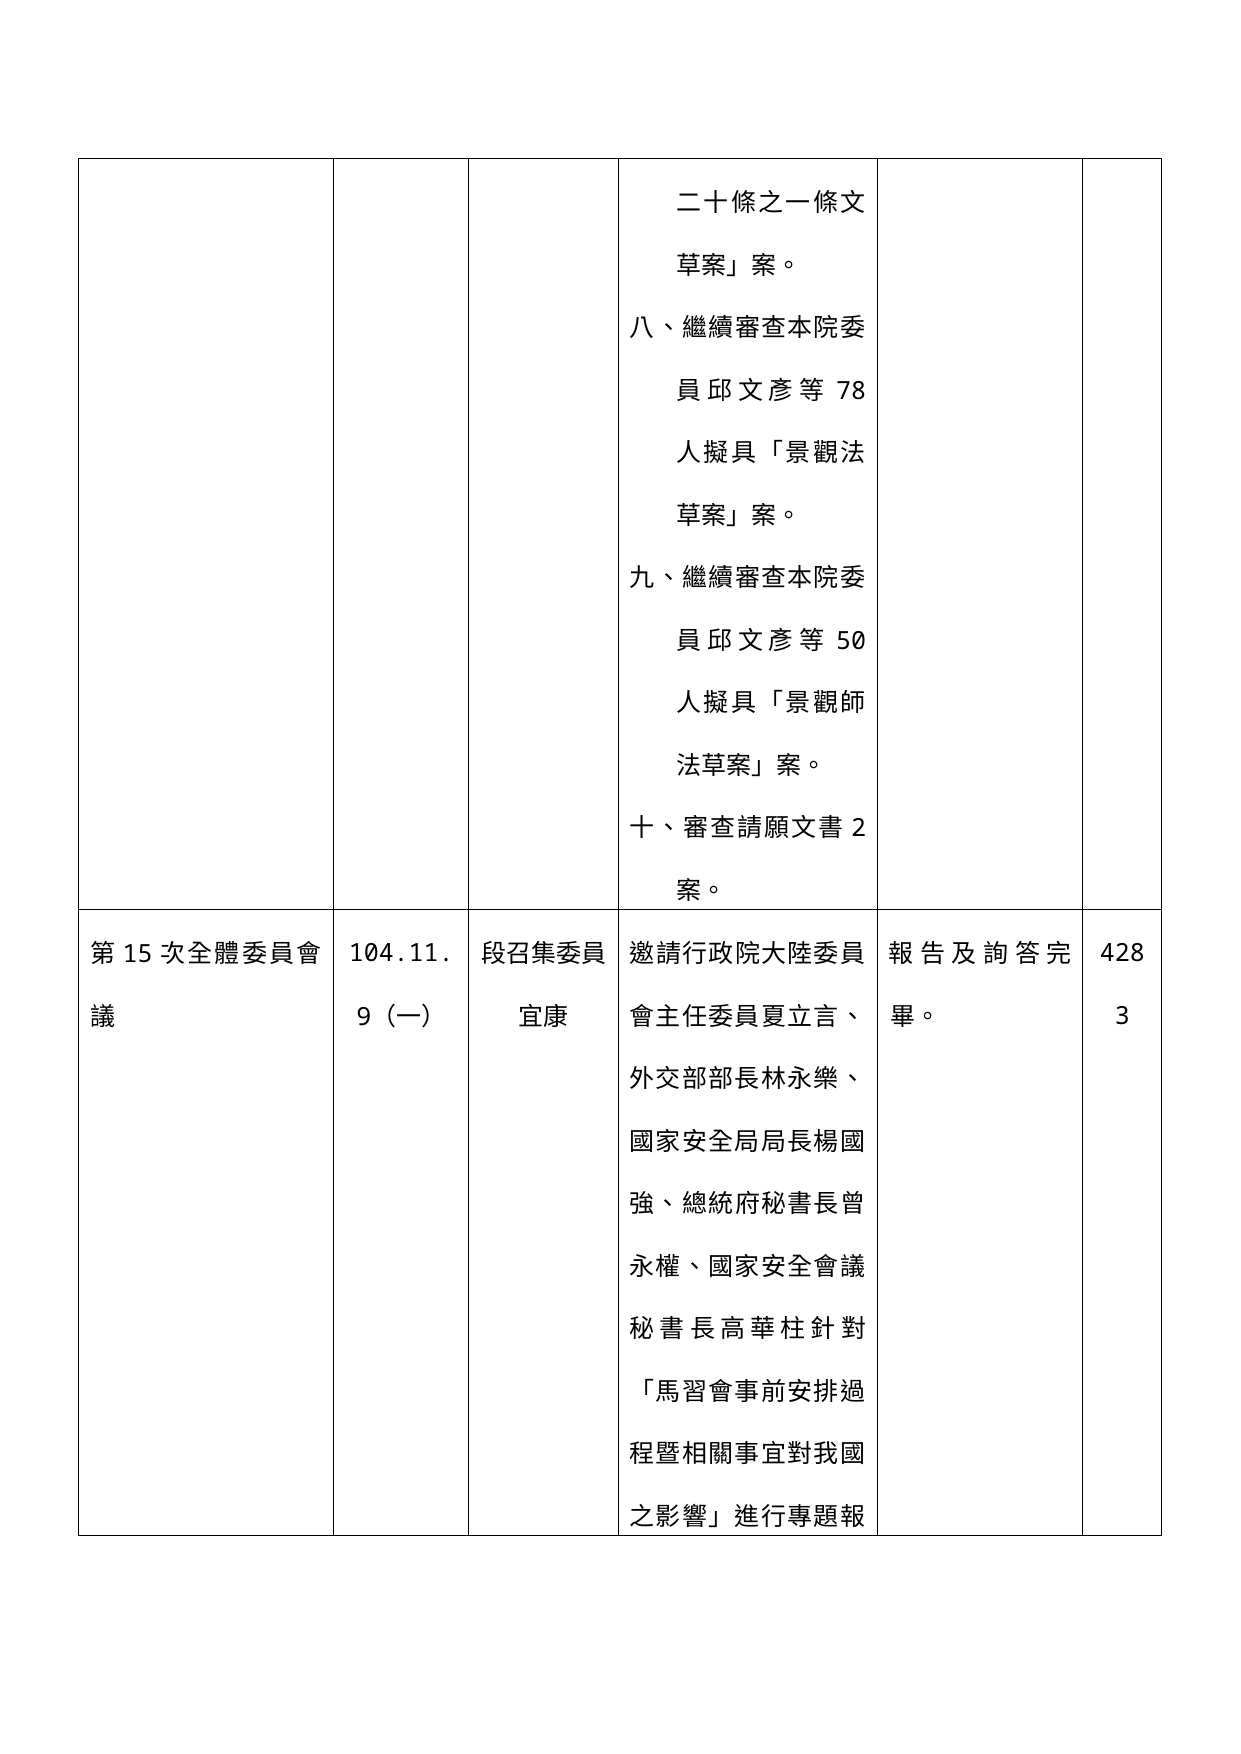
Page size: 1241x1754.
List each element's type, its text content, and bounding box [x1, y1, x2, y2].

table_cell [79, 159, 333, 909]
table_cell [334, 159, 468, 909]
table_cell 報告及詢答完畢。 [878, 910, 1082, 1535]
table_cell [878, 159, 1082, 909]
table_cell 邀請行政院大陸委員會主任委員夏立言、外交部部長林永樂、國家安全局局長楊國強、總統府秘書長曾永權、國家安全會議秘書長高華柱針對「馬習會事前安排過程暨相關事宜對我國之影響」進行專題報 [619, 910, 877, 1535]
table_cell 二十條之一條文草案」案。 八、繼續審查本院委員邱文彥等78人擬具「景觀法草案」案。 九、繼續審查本院委員邱文彥等50人擬具「景觀師法草案」案。 十、審查請願文書2案。 [619, 159, 877, 909]
table_cell 104.11.9（一） [334, 910, 468, 1535]
table_cell [469, 159, 618, 909]
table_cell 段召集委員宜康 [469, 910, 618, 1535]
table_cell 4283 [1083, 910, 1161, 1535]
table_cell 第15次全體委員會議 [79, 910, 333, 1535]
table_cell [1083, 159, 1161, 909]
